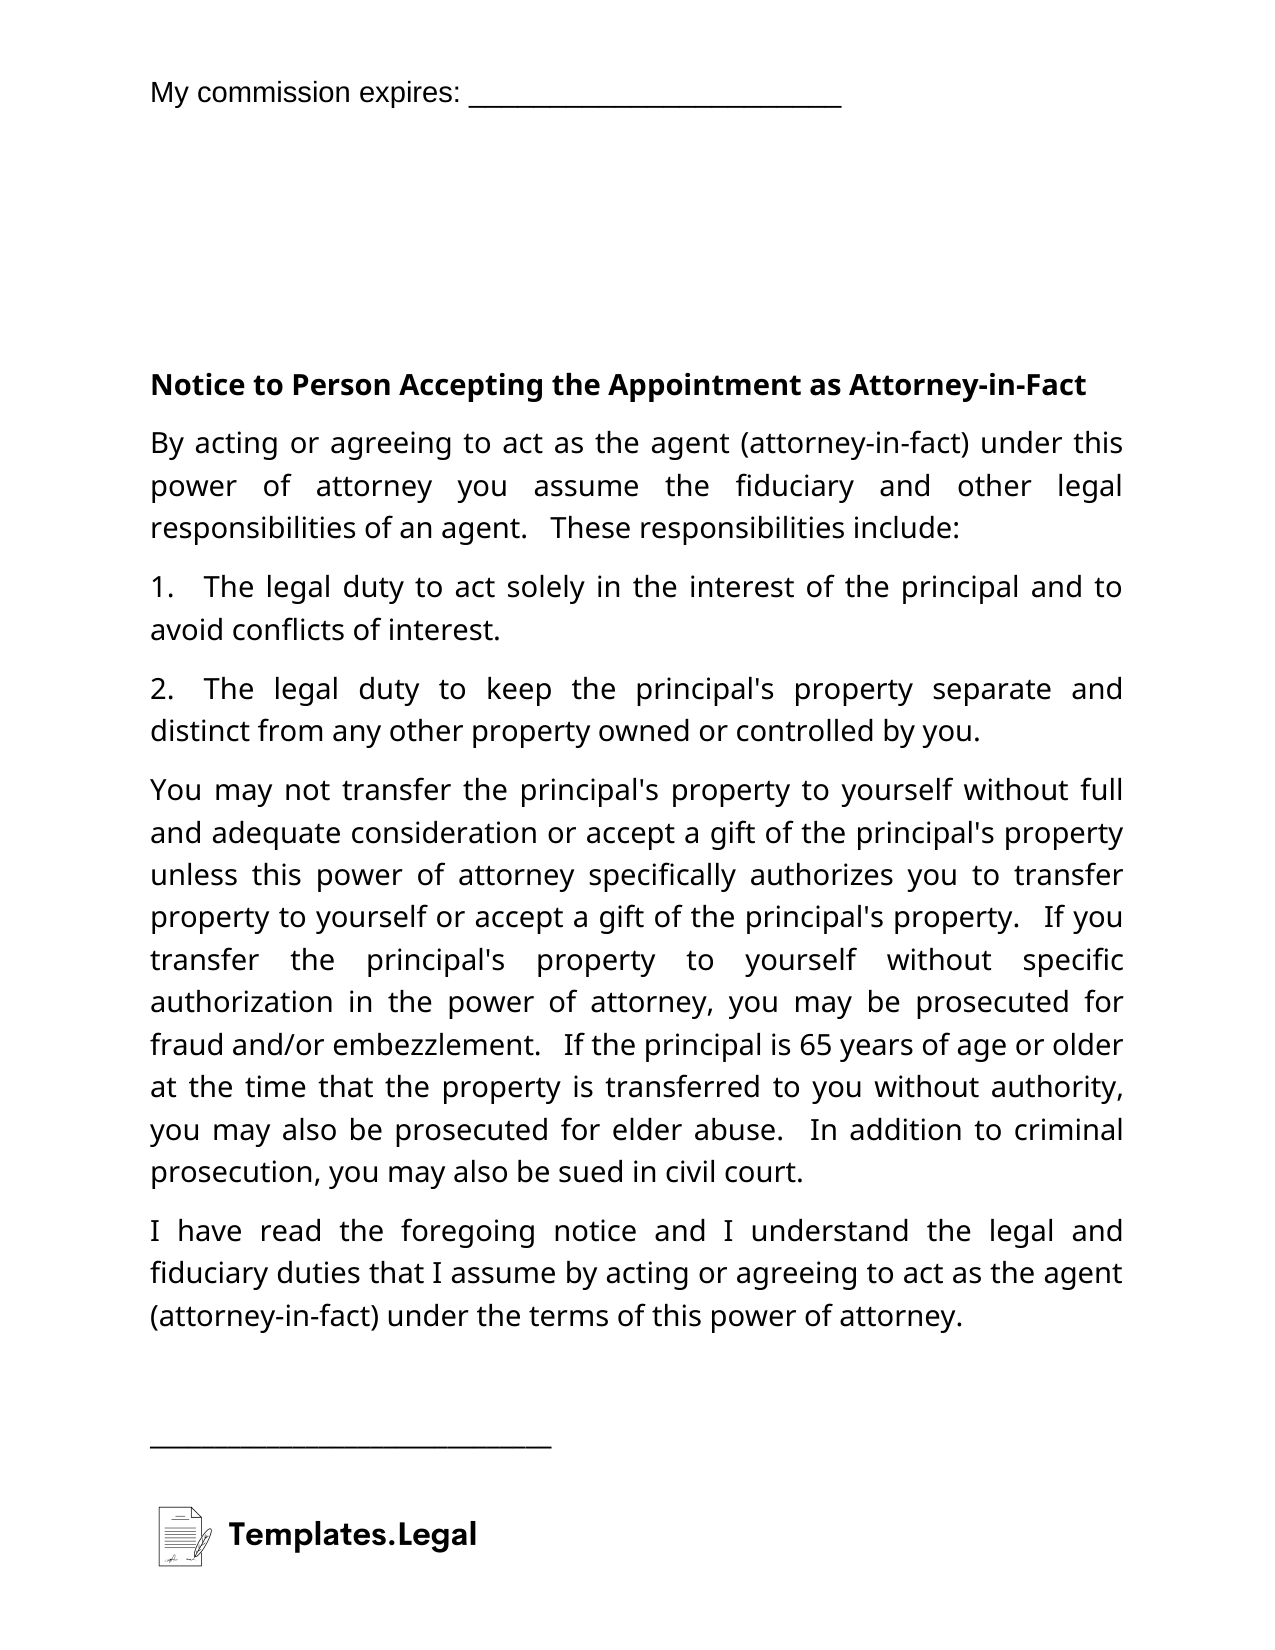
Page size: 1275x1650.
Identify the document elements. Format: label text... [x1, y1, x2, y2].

text By acting or agreeing to act as the agent (attorney-in-fact) under this power of attorney you assume the fiduciary and other legal responsibilities of an agent. These responsibilities include: [150, 423, 1125, 547]
text 1. The legal duty to act solely in the interest of the principal and to avoid conflicts of interest. [150, 567, 1125, 649]
text You may not transfer the principal's property to yourself without full and adequate consideration or accept a gift of the principal's property unless this power of attorney specifically authorizes you to transfer property to yourself or accept a gift of the principal's property. If you transfer the principal's property to yourself without specific authorization in the power of attorney, you may be prosecuted for fraud and/or embezzlement. If the principal is 65 years of age or older at the time that the property is transferred to you without authority, you may also be prosecuted for elder abuse. In addition to criminal prosecution, you may also be sued in civil court. [150, 769, 1125, 1191]
text _______________________________ [150, 1413, 1125, 1453]
text My commission expires: _______________________ [150, 75, 1125, 108]
text Notice to Person Accepting the Appointment as Attorney-in-Fact [150, 364, 1125, 403]
text 2. The legal duty to keep the principal's property separate and distinct from any other property owned or controlled by you. [150, 668, 1125, 750]
text I have read the foregoing notice and I understand the legal and fiduciary duties that I assume by acting or agreeing to act as the agent (attorney-in-fact) under the terms of this power of attorney. [150, 1210, 1125, 1335]
